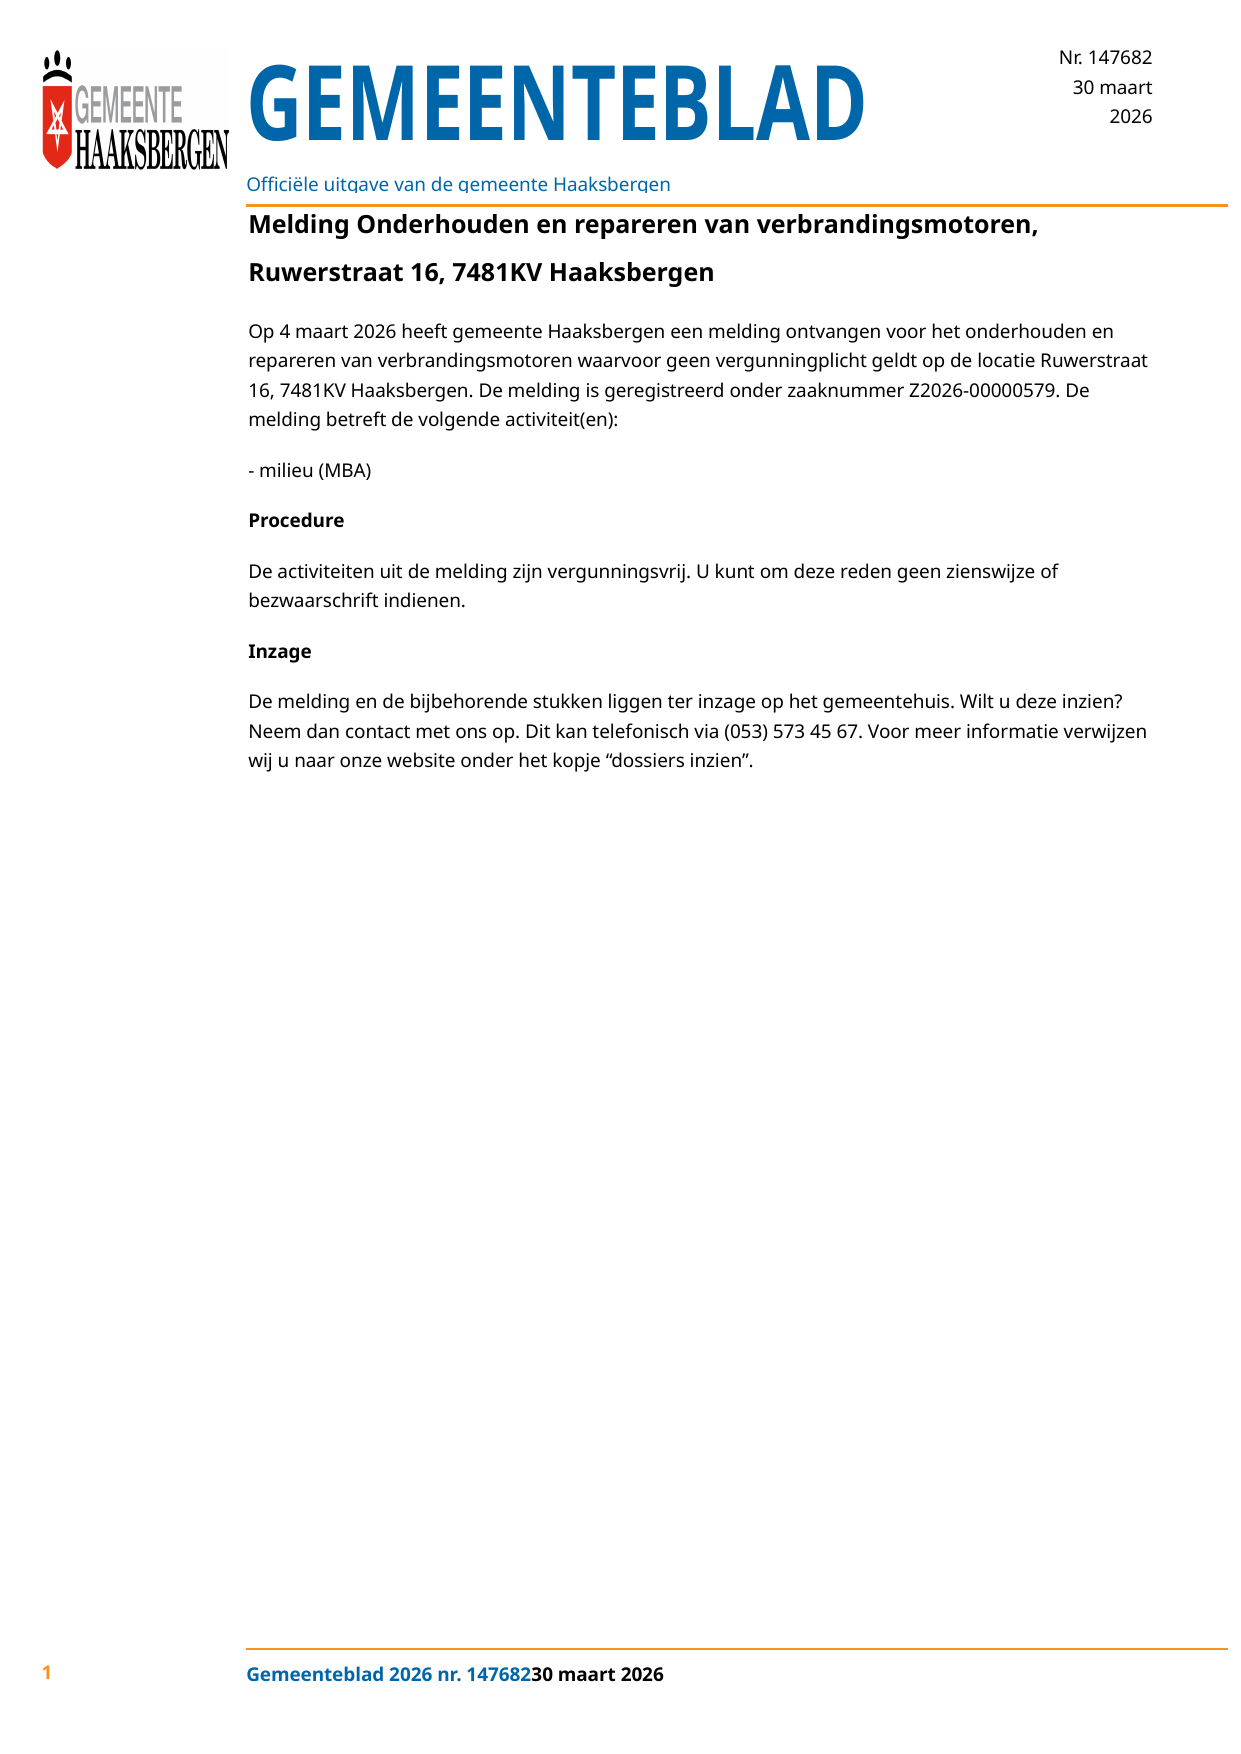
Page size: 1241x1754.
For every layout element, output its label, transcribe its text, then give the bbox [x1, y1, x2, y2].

text De melding en de bijbehorende stukken liggen ter inzage op het gemeentehuis. Wilt u deze inzien? Neem dan contact met ons op. Dit kan telefonisch via (053) 573 45 67. Voor meer informatie verwijzen wij u naar onze website onder het kopje “dossiers inzien”. [248, 688, 1152, 773]
picture [41, 47, 231, 172]
text Op 4 maart 2026 heeft gemeente Haaksbergen een melding ontvangen voor het onderhouden en repareren van verbrandingsmotoren waarvoor geen vergunningplicht geldt op de locatie Ruwerstraat 16, 7481KV Haaksbergen. De melding is geregistreerd onder zaaknummer Z2026-00000579. De melding betreft de volgende activiteit(en): [248, 318, 1152, 432]
text De activiteiten uit de melding zijn vergunningsvrij. U kunt om deze reden geen zienswijze of bezwaarschrift indienen. [248, 558, 1152, 613]
text Melding Onderhouden en repareren van verbrandingsmotoren, Ruwerstraat 16, 7481KV Haaksbergen [248, 207, 1152, 288]
text - milieu (MBA) [248, 457, 1152, 483]
text Procedure [248, 507, 1152, 533]
text Inzage [248, 638, 1152, 664]
